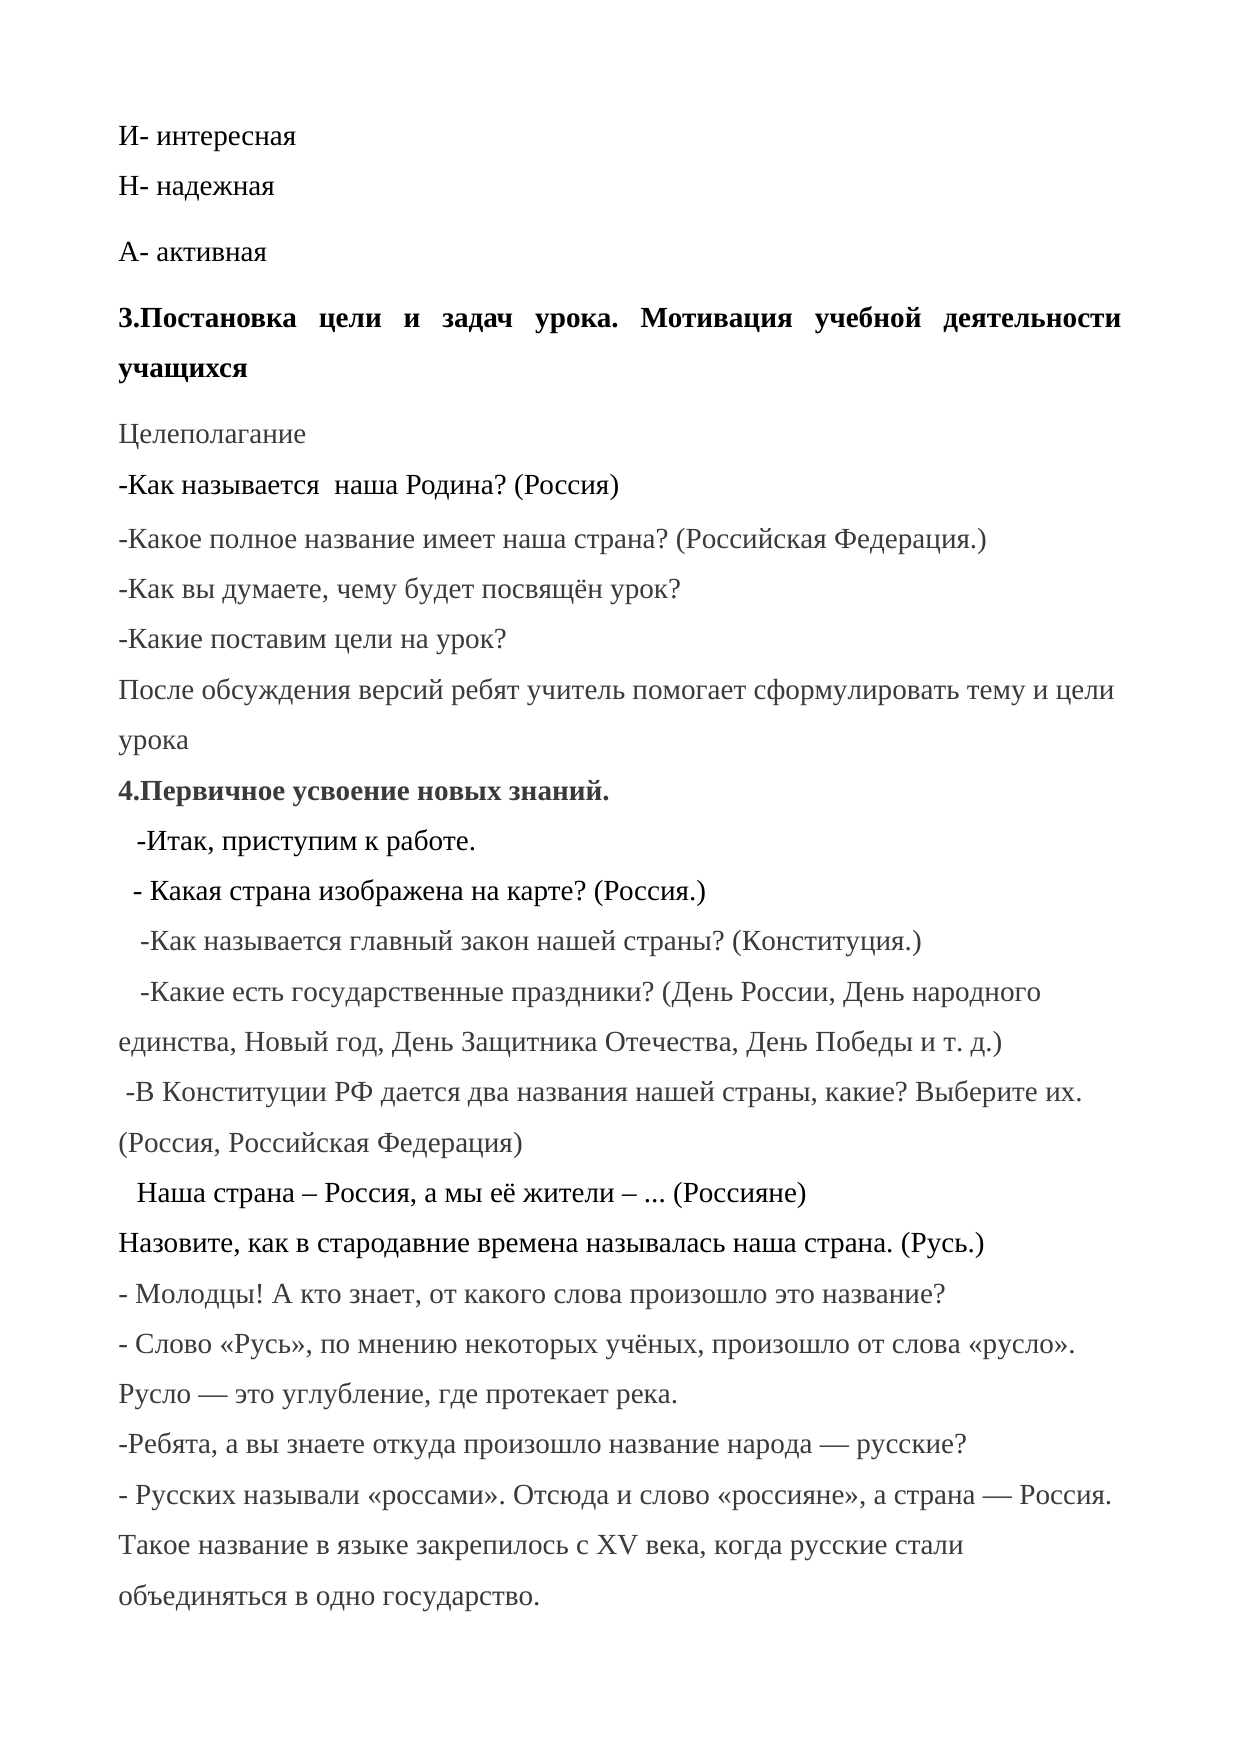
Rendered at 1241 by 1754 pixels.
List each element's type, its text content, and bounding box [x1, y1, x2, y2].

text -Как называется наша Родина? (Россия) [118, 467, 1122, 500]
text -Какие есть государственные праздники? (День России, День народного единства, Новый год, День Защитника Отечества, День Победы и т. д.) [118, 974, 1122, 1058]
text - Русских называли «россами». Отсюда и слово «россияне», а страна — Россия. Такое название в языке закрепилось с XV века, когда русские стали объединяться в одно государство. [118, 1477, 1122, 1611]
text -Итак, приступим к работе. [118, 823, 1122, 856]
text -Какие поставим цели на урок? [118, 622, 1122, 655]
text - Слово «Русь», по мнению некоторых учёных, произошло от слова «русло». Русло — это углубление, где протекает река. [118, 1326, 1122, 1410]
text Целеполагание [118, 417, 1122, 450]
text Назовите, как в стародавние времена называлась наша страна. (Русь.) [118, 1225, 1122, 1259]
text - Какая страна изображена на карте? (Россия.) [118, 873, 1122, 907]
text Наша страна – Россия, а мы её жители – ... (Россияне) [118, 1175, 1122, 1209]
text 3.Постановка цели и задач урока. Мотивация учебной деятельности учащихся [118, 300, 1122, 384]
text -В Конституции РФ дается два названия нашей страны, какие? Выберите их. (Россия, Российская Федерация) [118, 1074, 1122, 1158]
text -Какое полное название имеет наша страна? (Российская Федерация.) [118, 521, 1122, 554]
text И- интересная Н- надежная [118, 118, 1122, 202]
text 4.Первичное усвоение новых знаний. [118, 773, 1122, 806]
text -Ребята, а вы знаете откуда произошло название народа — русские? [118, 1427, 1122, 1460]
text - Молодцы! А кто знает, от какого слова произошло это название? [118, 1276, 1122, 1309]
text -Как называется главный закон нашей страны? (Конституция.) [118, 923, 1122, 957]
text А- активная [118, 234, 1122, 268]
text -Как вы думаете, чему будет посвящён урок? [118, 571, 1122, 605]
text После обсуждения версий ребят учитель помогает сформулировать тему и цели урока [118, 672, 1122, 756]
